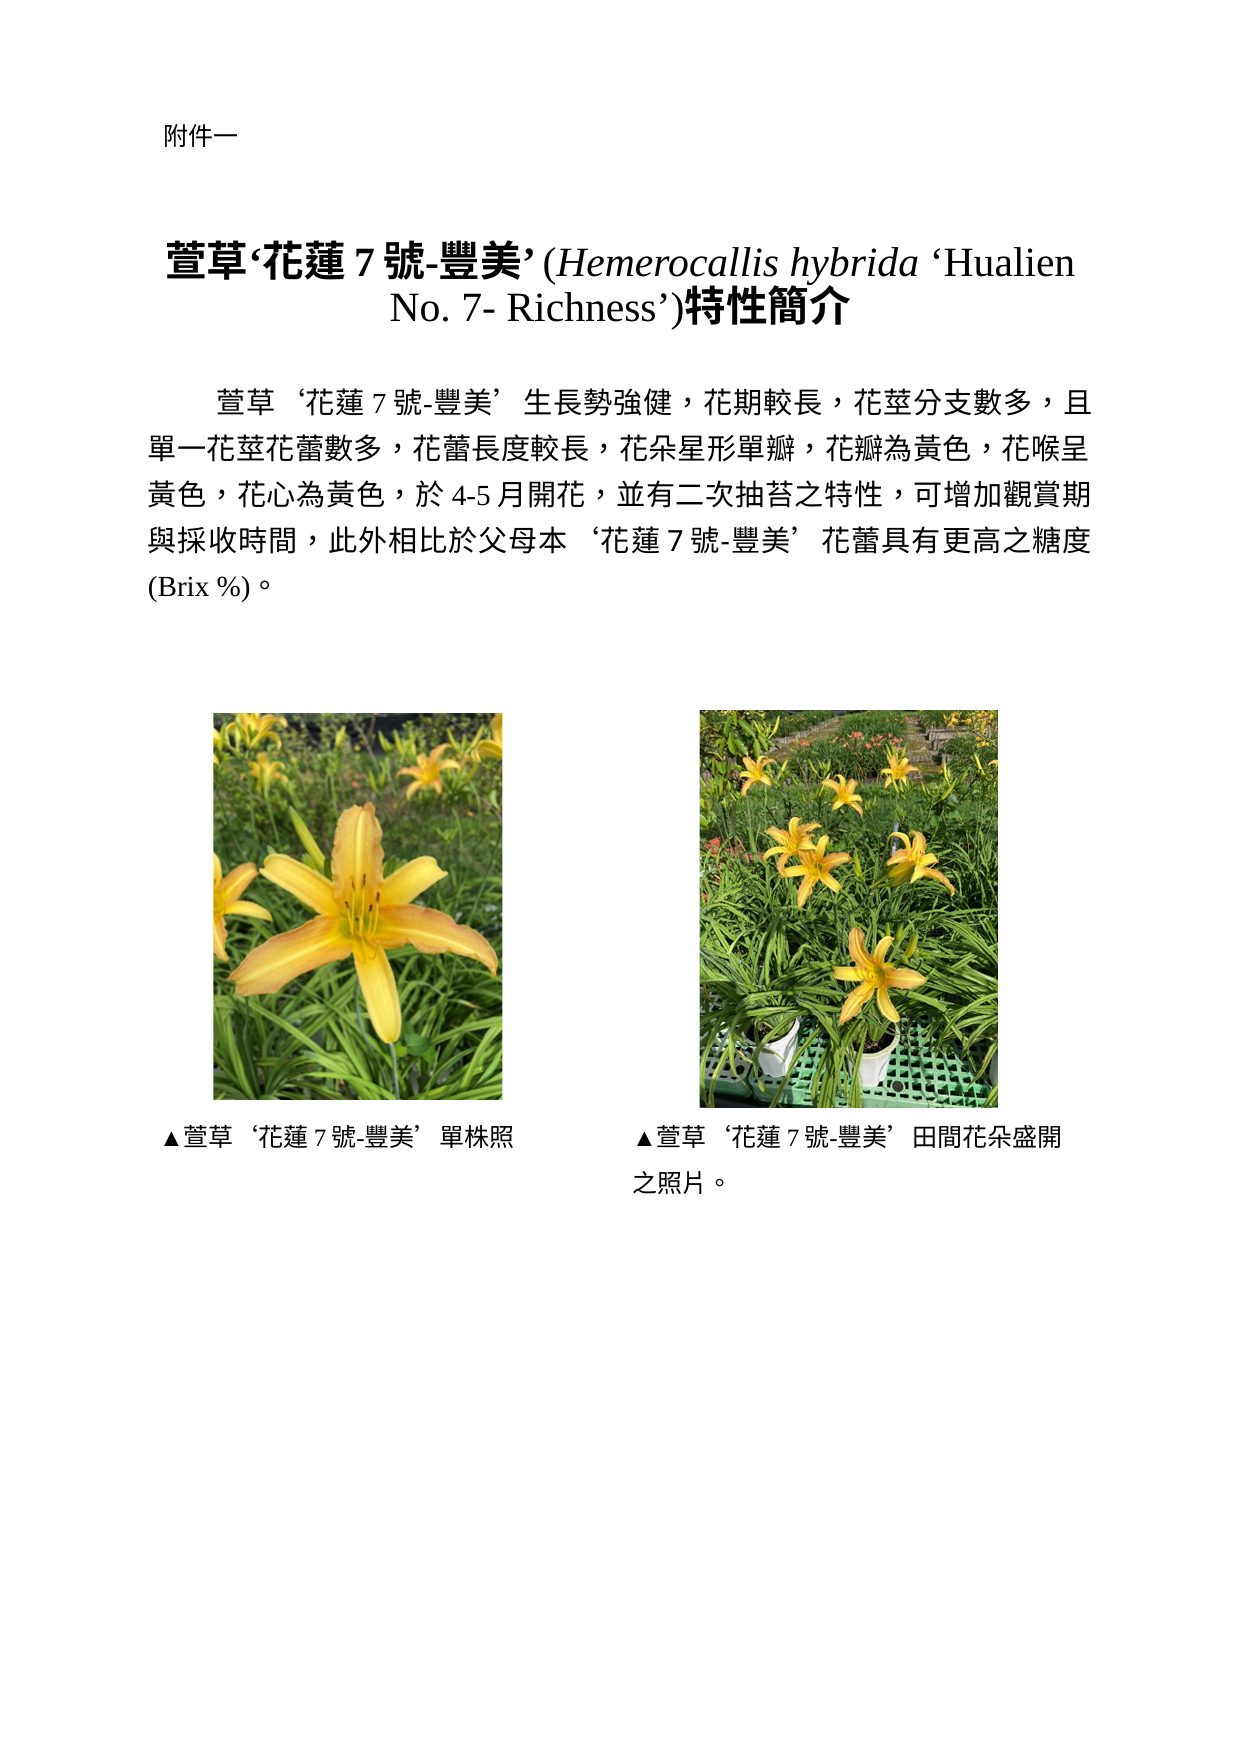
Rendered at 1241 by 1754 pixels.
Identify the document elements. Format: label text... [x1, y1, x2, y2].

table_header [148, 698, 621, 1110]
table_header [621, 698, 1077, 1110]
picture [213, 713, 503, 1100]
text 萱草‘花蓮7號-豐美’生長勢強健，花期較長，花莖分支數多，且單一花莖花蕾數多，花蕾長度較長，花朵星形單瓣，花瓣為黃色，花喉呈黃色，花心為黃色，於4-5月開花，並有二次抽苔之特性，可增加觀賞期與採收時間，此外相比於父母本‘花蓮7號-豐美’花蕾具有更高之糖度(Brix %)。 [148, 377, 1092, 606]
table_cell ▲萱草‘花蓮7號-豐美’田間花朵盛開之照片。 [621, 1110, 1077, 1202]
picture [699, 710, 998, 1108]
text 附件一 [163, 116, 264, 152]
table_cell ▲萱草‘花蓮7號-豐美’單株照 [148, 1110, 621, 1202]
text 萱草‘花蓮7號-豐美’ (Hemerocallis hybrida ‘Hualien No. 7- Richness’)特性簡介 [148, 239, 1092, 331]
